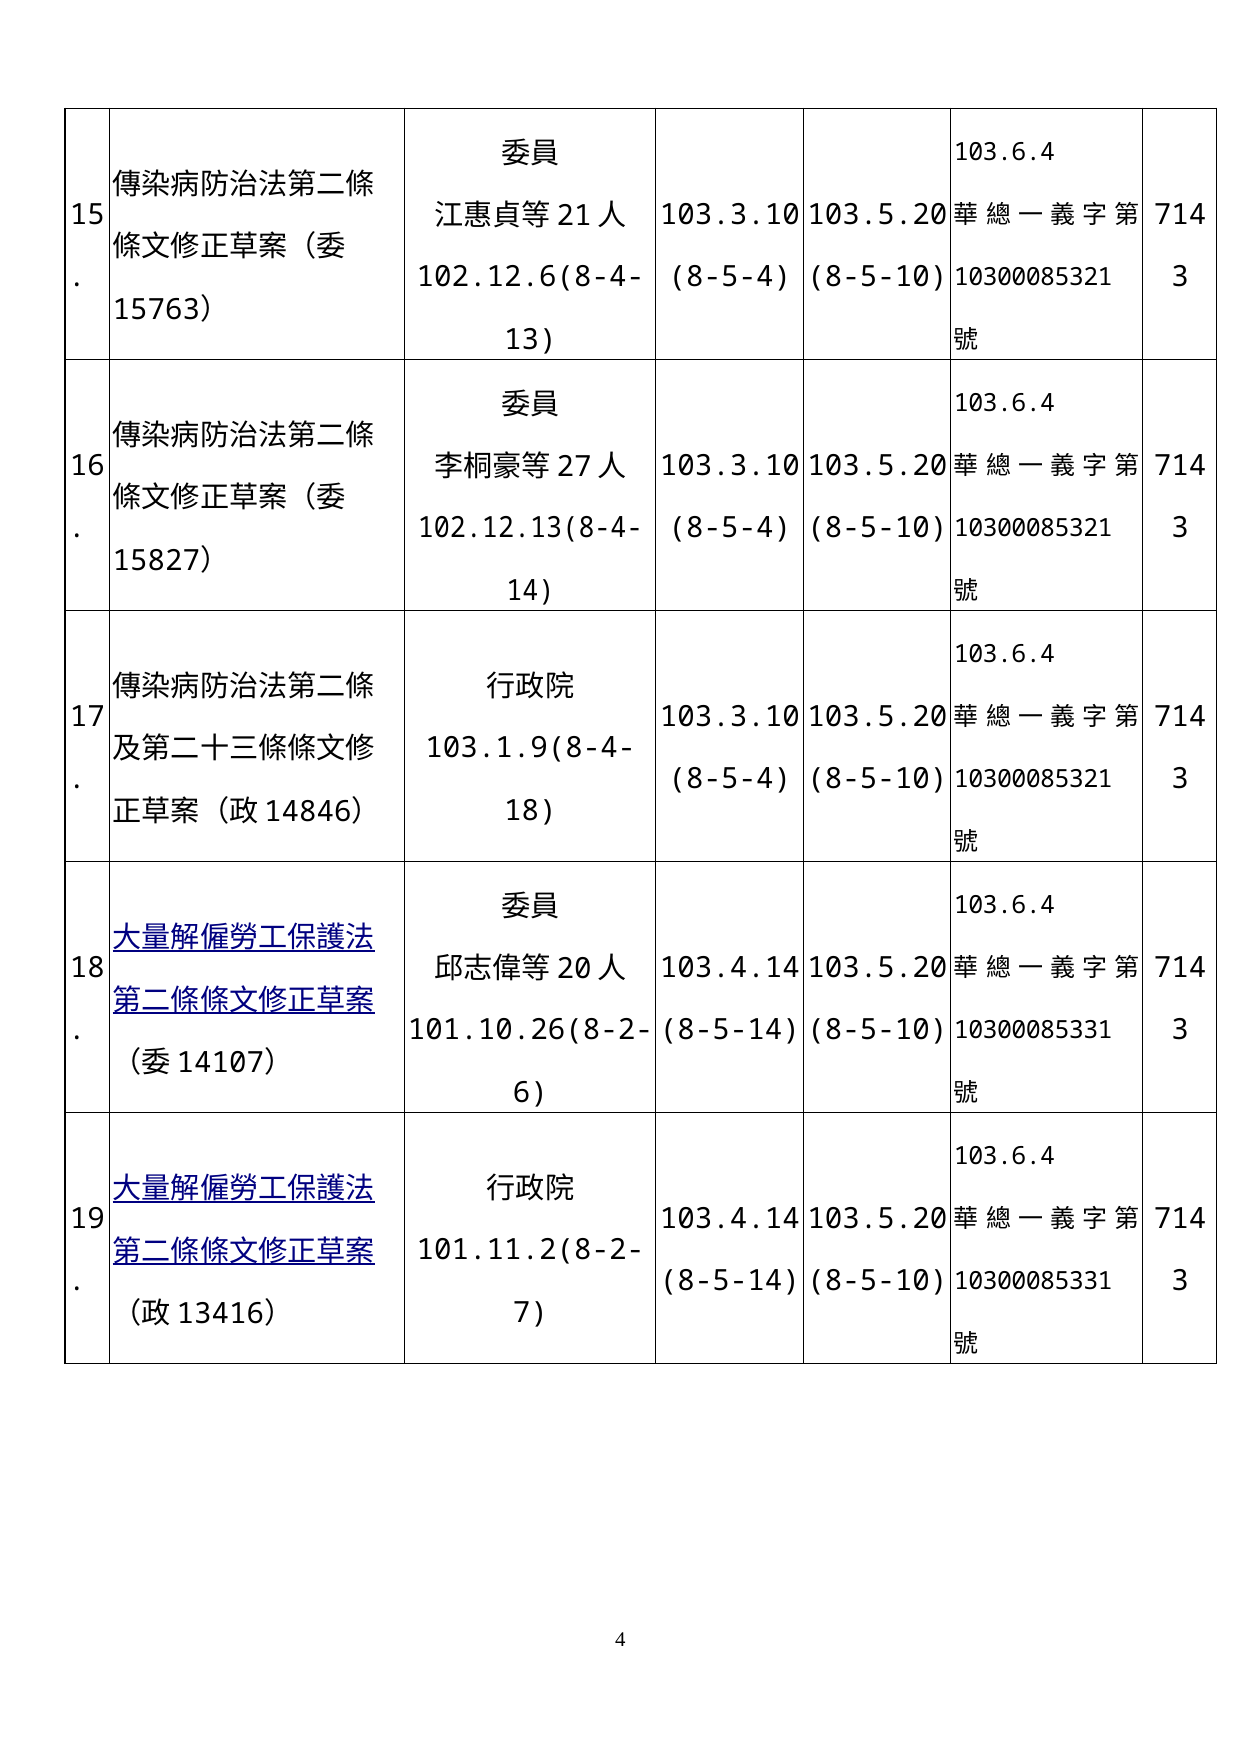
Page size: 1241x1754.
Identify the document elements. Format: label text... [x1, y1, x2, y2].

table_cell 7143 [1143, 862, 1216, 1112]
table_cell 傳染病防治法第二條及第二十三條條文修正草案（政14846） [110, 611, 404, 861]
table_cell 103.4.14 (8-5-14) [656, 1113, 803, 1363]
table_cell 傳染病防治法第二條條文修正草案（委15827） [110, 360, 404, 610]
table_cell [66, 109, 109, 359]
table_cell 委員 李桐豪等27人102.12.13(8-4-14) [405, 360, 655, 610]
table_cell 103.5.20 (8-5-10) [804, 360, 950, 610]
table_cell 103.5.20 (8-5-10) [804, 109, 950, 359]
table_cell 103.4.14 (8-5-14) [656, 862, 803, 1112]
table_cell 103.6.4 華總一義字第10300085321號 [951, 109, 1142, 359]
table_cell 委員 邱志偉等20人101.10.26(8-2-6) [405, 862, 655, 1112]
table_cell 103.3.10 (8-5-4) [656, 360, 803, 610]
table_cell 7143 [1143, 360, 1216, 610]
table_cell 7143 [1143, 1113, 1216, 1363]
table_cell 委員 江惠貞等21人102.12.6(8-4-13) [405, 109, 655, 359]
table_cell 行政院 101.11.2(8-2-7) [405, 1113, 655, 1363]
table_cell 103.5.20 (8-5-10) [804, 1113, 950, 1363]
table_cell 103.5.20 (8-5-10) [804, 611, 950, 861]
table_cell 103.6.4 華總一義字第10300085331號 [951, 862, 1142, 1112]
table_cell 傳染病防治法第二條條文修正草案（委15763） [110, 109, 404, 359]
table_cell 大量解僱勞工保護法第二條條文修正草案（政13416） [110, 1113, 404, 1363]
table_cell 103.6.4 華總一義字第10300085331號 [951, 1113, 1142, 1363]
table_cell 行政院 103.1.9(8-4-18) [405, 611, 655, 861]
table_cell 103.5.20 (8-5-10) [804, 862, 950, 1112]
table_cell [66, 1113, 109, 1363]
table_cell 103.3.10 (8-5-4) [656, 611, 803, 861]
table_cell [66, 862, 109, 1112]
table_cell [66, 611, 109, 861]
table_cell 7143 [1143, 611, 1216, 861]
table_cell 大量解僱勞工保護法第二條條文修正草案（委14107） [110, 862, 404, 1112]
table_cell 103.3.10 (8-5-4) [656, 109, 803, 359]
table_cell [66, 360, 109, 610]
table_cell 103.6.4 華總一義字第10300085321號 [951, 360, 1142, 610]
table_cell 7143 [1143, 109, 1216, 359]
table_cell 103.6.4 華總一義字第10300085321號 [951, 611, 1142, 861]
